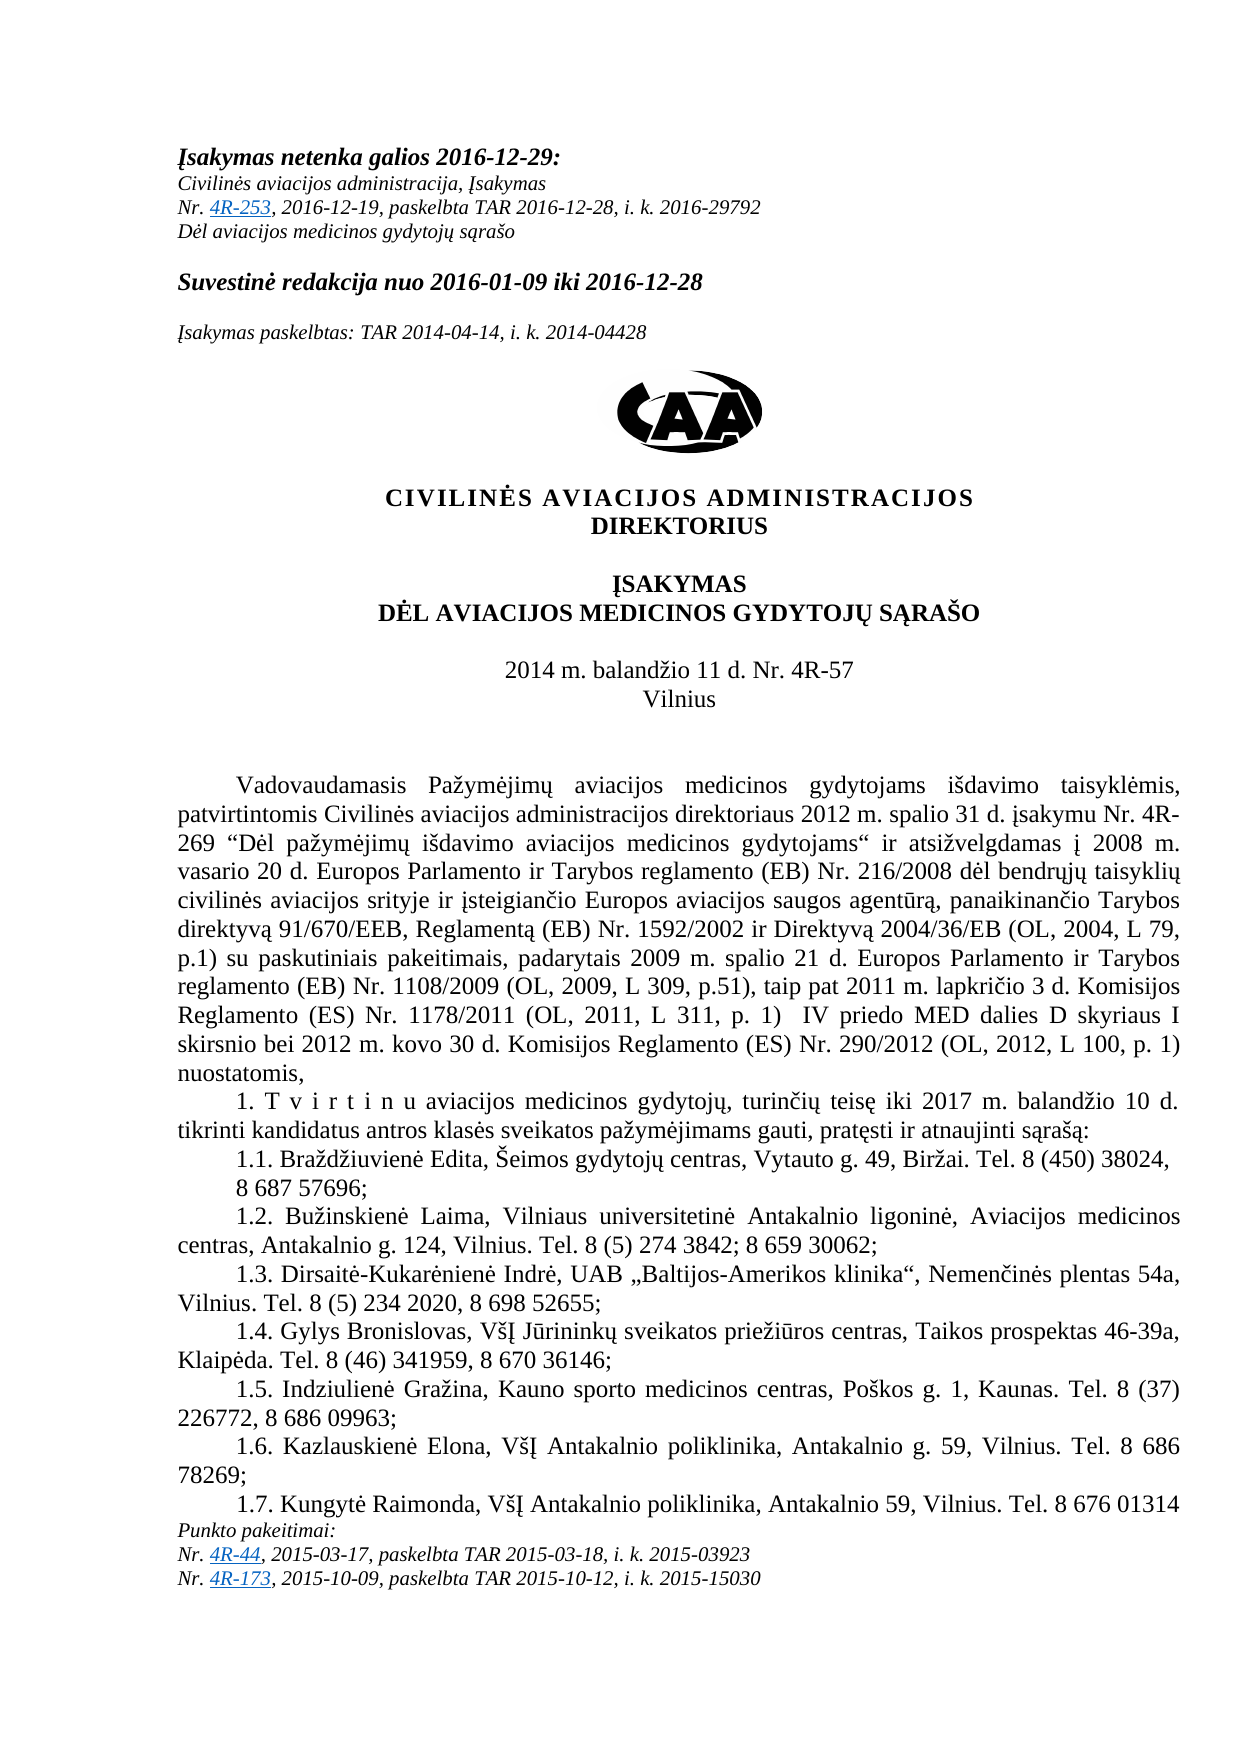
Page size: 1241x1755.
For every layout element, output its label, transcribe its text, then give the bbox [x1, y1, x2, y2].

text 1.1. Braždžiuvienė Edita, Šeimos gydytojų centras, Vytauto g. 49, Biržai. Tel. 8 (450) 38024, [177, 1144, 1181, 1173]
text Įsakymas netenka galios 2016-12-29: [177, 142, 1181, 171]
text ĮSAKYMAS [177, 569, 1181, 598]
text Įsakymas paskelbtas: TAR 2014-04-14, i. k. 2014-04428 [177, 320, 1181, 344]
text 1.6. Kazlauskienė Elona, VšĮ Antakalnio poliklinika, Antakalnio g. 59, Vilnius. Tel. 8 686 78269; [177, 1431, 1181, 1489]
text 1.3. Dirsaitė-Kukarėnienė Indrė, UAB „Baltijos-Amerikos klinika“, Nemenčinės plentas 54a, Vilnius. Tel. 8 (5) 234 2020, 8 698 52655; [177, 1259, 1181, 1316]
text 1. T v i r t i n u aviacijos medicinos gydytojų, turinčių teisę iki 2017 m. balandžio 10 d. tikrinti kandidatus antros klasės sveikatos pažymėjimams gauti, pratęsti ir atnaujinti sąrašą: [177, 1086, 1181, 1144]
text Nr. 4R-253, 2016-12-19, paskelbta TAR 2016-12-28, i. k. 2016-29792 [177, 195, 1181, 219]
text Civilinės aviacijos administracija, Įsakymas [177, 171, 1181, 195]
text 2014 m. balandžio 11 d. Nr. 4R-57 [177, 655, 1181, 684]
text Suvestinė redakcija nuo 2016-01-09 iki 2016-12-28 [177, 267, 1181, 296]
text Nr. 4R-173, 2015-10-09, paskelbta TAR 2015-10-12, i. k. 2015-15030 [177, 1566, 1181, 1590]
text DIREKTORIUS [177, 511, 1181, 540]
text CIVILINĖS AVIACIJOS ADMINISTRACIJOS [177, 483, 1181, 511]
text Vilnius [177, 684, 1181, 713]
text Punkto pakeitimai: [177, 1518, 1181, 1542]
text 1.7. Kungytė Raimonda, VšĮ Antakalnio poliklinika, Antakalnio 59, Vilnius. Tel. 8 676 01314 [177, 1489, 1181, 1518]
text Vadovaudamasis Pažymėjimų aviacijos medicinos gydytojams išdavimo taisyklėmis, patvirtintomis Civilinės aviacijos administracijos direktoriaus 2012 m. spalio 31 d. įsakymu Nr. 4R-269 “Dėl pažymėjimų išdavimo aviacijos medicinos gydytojams“ ir atsižvelgdamas į 2008 m. vasario 20 d. Europos Parlamento ir Tarybos reglamento (EB) Nr. 216/2008 dėl bendrųjų taisyklių civilinės aviacijos srityje ir įsteigiančio Europos aviacijos saugos agentūrą, panaikinančio Tarybos direktyvą 91/670/EEB, Reglamentą (EB) Nr. 1592/2002 ir Direktyvą 2004/36/EB (OL, 2004, L 79, p.1) su paskutiniais pakeitimais, padarytais 2009 m. spalio 21 d. Europos Parlamento ir Tarybos reglamento (EB) Nr. 1108/2009 (OL, 2009, L 309, p.51), taip pat 2011 m. lapkričio 3 d. Komisijos Reglamento (ES) Nr. 1178/2011 (OL, 2011, L 311, p. 1) IV priedo MED dalies D skyriaus I skirsnio bei 2012 m. kovo 30 d. Komisijos Reglamento (ES) Nr. 290/2012 (OL, 2012, L 100, p. 1) nuostatomis, [177, 770, 1181, 1086]
text 1.2. Bužinskienė Laima, Vilniaus universitetinė Antakalnio ligoninė, Aviacijos medicinos centras, Antakalnio g. 124, Vilnius. Tel. 8 (5) 274 3842; 8 659 30062; [177, 1201, 1181, 1259]
text Dėl aviacijos medicinos gydytojų sąrašo [177, 219, 1181, 243]
text Nr. 4R-44, 2015-03-17, paskelbta TAR 2015-03-18, i. k. 2015-03923 [177, 1542, 1181, 1566]
text 1.5. Indziulienė Gražina, Kauno sporto medicinos centras, Poškos g. 1, Kaunas. Tel. 8 (37) 226772, 8 686 09963; [177, 1374, 1181, 1431]
text 8 687 57696; [177, 1173, 1181, 1201]
text 1.4. Gylys Bronislovas, VšĮ Jūrininkų sveikatos priežiūros centras, Taikos prospektas 46-39a, Klaipėda. Tel. 8 (46) 341959, 8 670 36146; [177, 1316, 1181, 1374]
text DĖL AVIACIJOS MEDICINOS GYDYTOJŲ SĄRAŠO [177, 598, 1181, 626]
